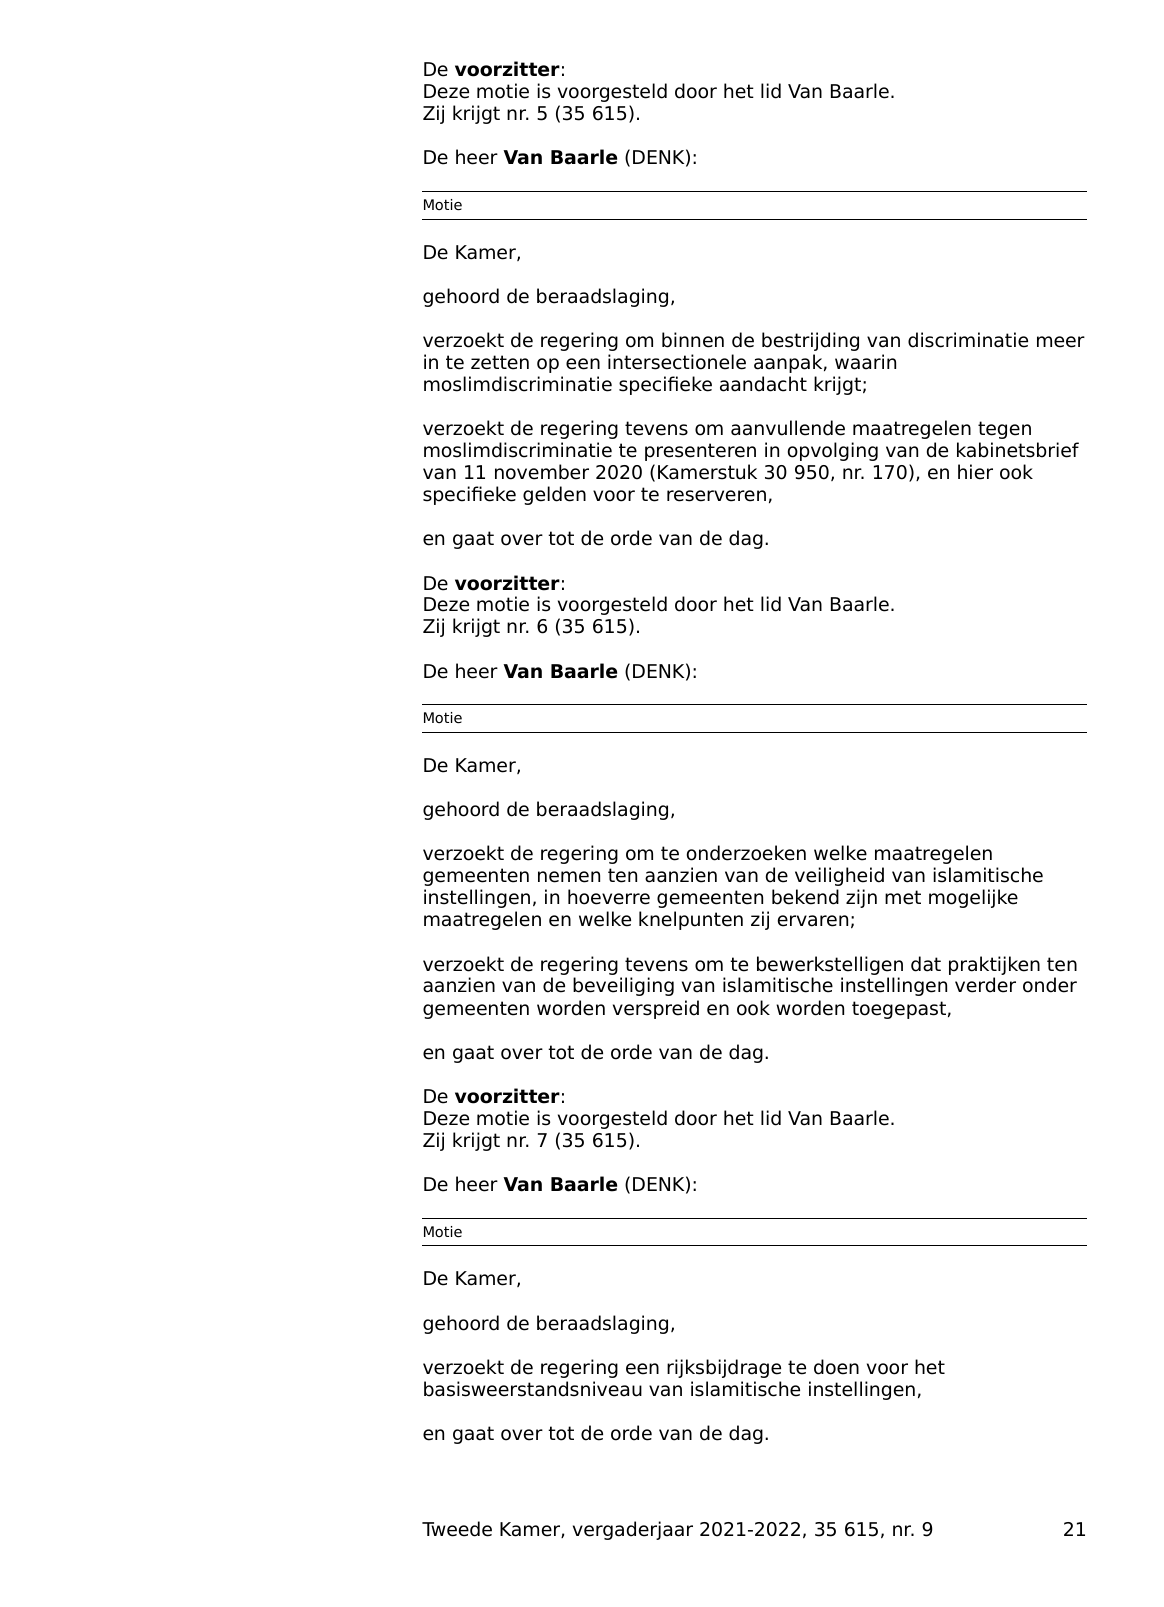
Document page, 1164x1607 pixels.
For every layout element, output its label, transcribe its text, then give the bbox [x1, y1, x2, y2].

text De Kamer, [422, 755, 1087, 777]
text gehoord de beraadslaging, [422, 286, 1087, 308]
text De Kamer, [422, 1268, 1087, 1290]
text gehoord de beraadslaging, [422, 1312, 1087, 1334]
text Deze motie is voorgesteld door het lid Van Baarle. [422, 81, 1087, 103]
text De heer Van Baarle (DENK): [422, 147, 1087, 169]
text en gaat over tot de orde van de dag. [422, 528, 1087, 550]
text verzoekt de regering om te onderzoeken welke maatregelen gemeenten nemen ten aanzien van de veiligheid van islamitische instellingen, in hoeverre gemeenten bekend zijn met mogelijke maatregelen en welke knelpunten zij ervaren; [422, 843, 1087, 931]
text Zij krijgt nr. 5 (35 615). [422, 103, 1087, 125]
text verzoekt de regering tevens om aanvullende maatregelen tegen moslimdiscriminatie te presenteren in opvolging van de kabinetsbrief van 11 november 2020 (Kamerstuk 30 950, nr. 170), en hier ook specifieke gelden voor te reserveren, [422, 418, 1087, 506]
table_header Motie [422, 1219, 1087, 1245]
text Deze motie is voorgesteld door het lid Van Baarle. [422, 1108, 1087, 1130]
text verzoekt de regering tevens om te bewerkstelligen dat praktijken ten aanzien van de beveiliging van islamitische instellingen verder onder gemeenten worden verspreid en ook worden toegepast, [422, 953, 1087, 1019]
text en gaat over tot de orde van de dag. [422, 1423, 1087, 1445]
text De voorzitter: [422, 1086, 1087, 1108]
text verzoekt de regering om binnen de bestrijding van discriminatie meer in te zetten op een intersectionele aanpak, waarin moslimdiscriminatie specifieke aandacht krijgt; [422, 330, 1087, 396]
text De voorzitter: [422, 59, 1087, 81]
text Zij krijgt nr. 7 (35 615). [422, 1130, 1087, 1152]
text en gaat over tot de orde van de dag. [422, 1042, 1087, 1063]
text verzoekt de regering een rijksbijdrage te doen voor het basisweerstandsniveau van islamitische instellingen, [422, 1357, 1087, 1401]
table_header Motie [422, 705, 1087, 732]
text De heer Van Baarle (DENK): [422, 1174, 1087, 1196]
text gehoord de beraadslaging, [422, 799, 1087, 821]
text De voorzitter: [422, 572, 1087, 594]
text De heer Van Baarle (DENK): [422, 661, 1087, 682]
text De Kamer, [422, 242, 1087, 264]
text Zij krijgt nr. 6 (35 615). [422, 616, 1087, 638]
text Deze motie is voorgesteld door het lid Van Baarle. [422, 594, 1087, 616]
table_header Motie [422, 192, 1087, 218]
